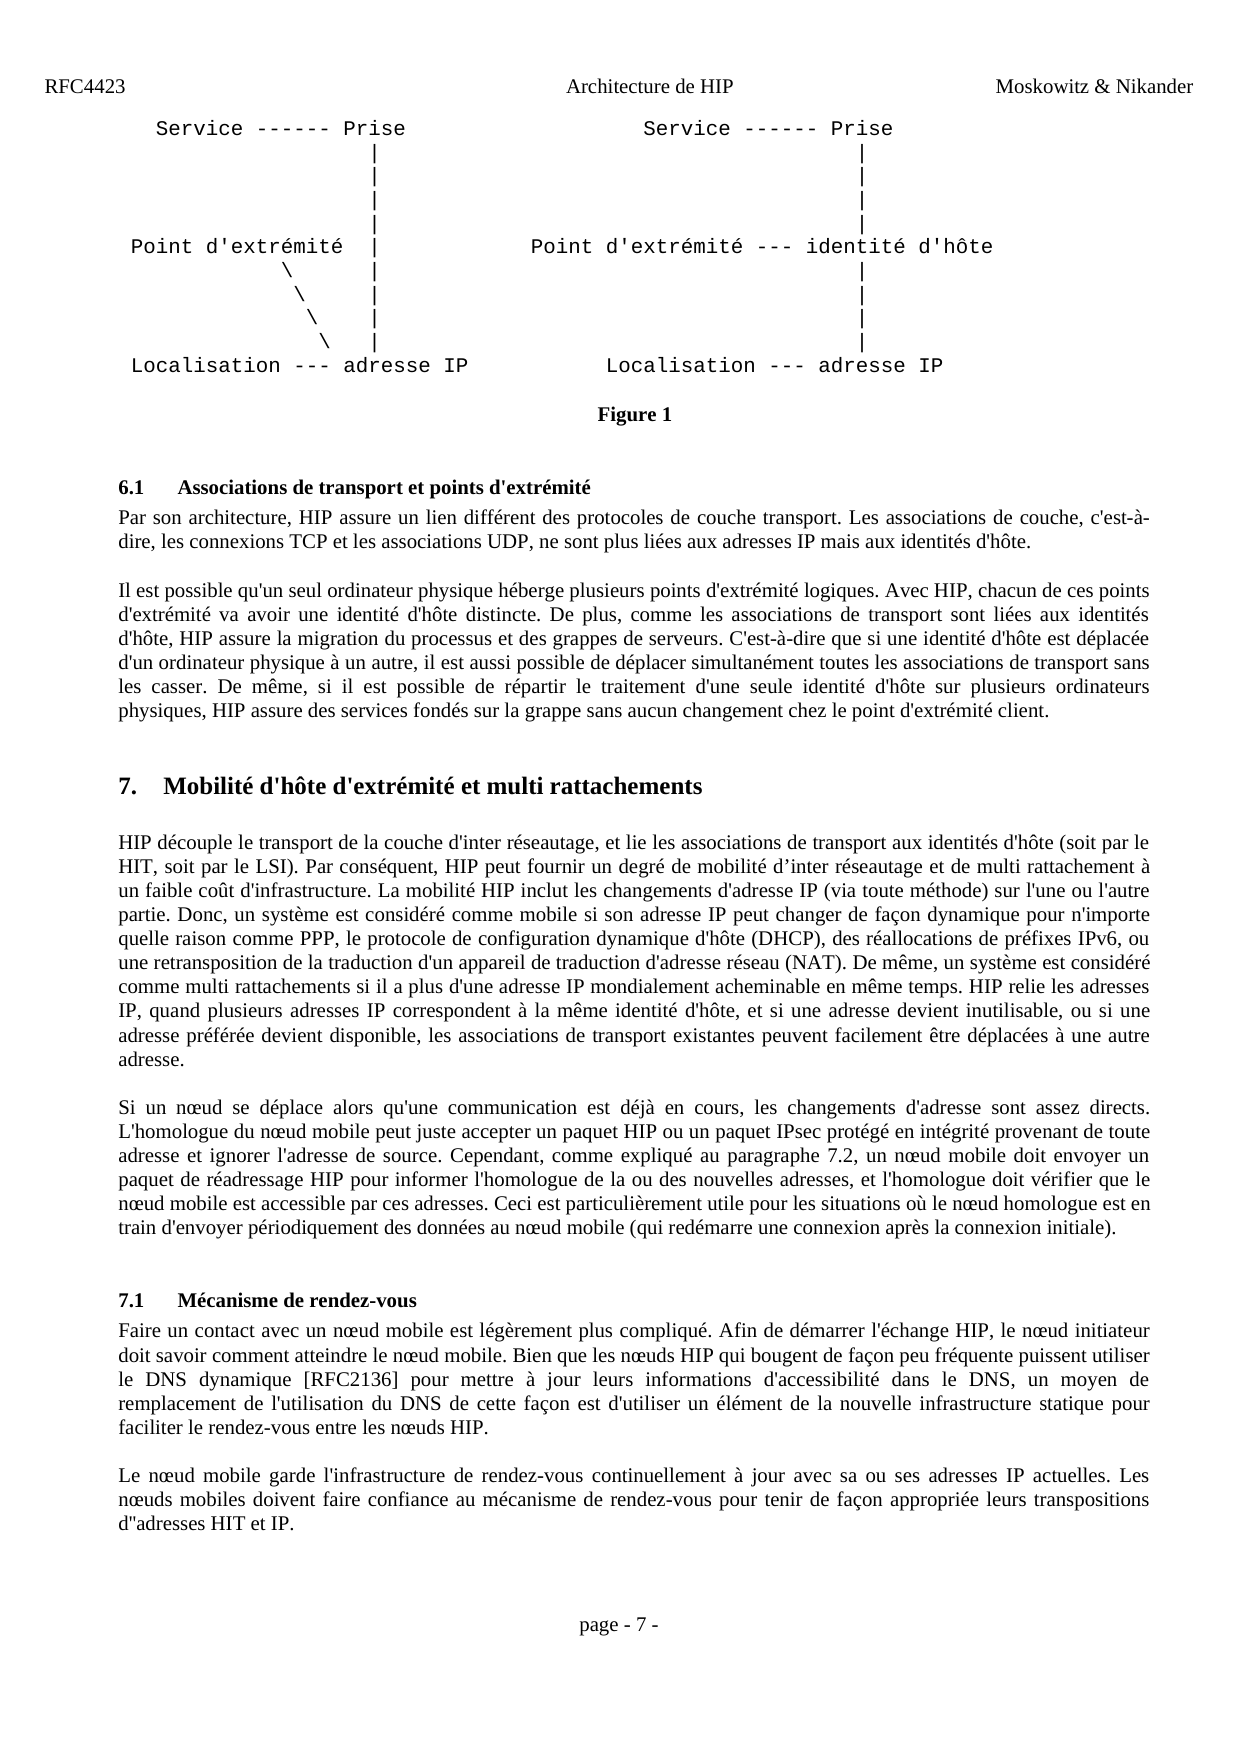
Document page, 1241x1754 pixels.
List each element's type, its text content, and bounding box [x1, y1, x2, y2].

text Point d'extrémité | Point d'extrémité --- identité d'hôte [118, 236, 1152, 260]
subtitle 6.1 Associations de transport et points d'extrémité [118, 475, 1152, 499]
subtitle 7.1 Mécanisme de rendez-vous [118, 1288, 1152, 1312]
text Par son architecture, HIP assure un lien différent des protocoles de couche transport. Les associations de couche, c'est-à-dire, les connexions TCP et les associations UDP, ne sont plus liées aux adresses IP mais aux identités d'hôte. [118, 505, 1152, 553]
text | | [118, 213, 1152, 236]
text | | [118, 189, 1152, 213]
text \ | | [118, 307, 1152, 331]
text Service ------ Prise Service ------ Prise [118, 118, 1152, 142]
text Le nœud mobile garde l'infrastructure de rendez-vous continuellement à jour avec sa ou ses adresses IP actuelles. Les nœuds mobiles doivent faire confiance au mécanisme de rendez-vous pour tenir de façon appropriée leurs transpositions d''adresses HIT et IP. [118, 1463, 1152, 1535]
text \ | | [118, 284, 1152, 307]
text Figure 1 [118, 402, 1152, 426]
text Si un nœud se déplace alors qu'une communication est déjà en cours, les changements d'adresse sont assez directs. L'homologue du nœud mobile peut juste accepter un paquet HIP ou un paquet IPsec protégé en intégrité provenant de toute adresse et ignorer l'adresse de source. Cependant, comme expliqué au paragraphe 7.2, un nœud mobile doit envoyer un paquet de réadressage HIP pour informer l'homologue de la ou des nouvelles adresses, et l'homologue doit vérifier que le nœud mobile est accessible par ces adresses. Ceci est particulièrement utile pour les situations où le nœud homologue est en train d'envoyer périodiquement des données au nœud mobile (qui redémarre une connexion après la connexion initiale). [118, 1095, 1152, 1239]
text Il est possible qu'un seul ordinateur physique héberge plusieurs points d'extrémité logiques. Avec HIP, chacun de ces points d'extrémité va avoir une identité d'hôte distincte. De plus, comme les associations de transport sont liées aux identités d'hôte, HIP assure la migration du processus et des grappes de serveurs. C'est-à-dire que si une identité d'hôte est déplacée d'un ordinateur physique à un autre, il est aussi possible de déplacer simultanément toutes les associations de transport sans les casser. De même, si il est possible de répartir le traitement d'une seule identité d'hôte sur plusieurs ordinateurs physiques, HIP assure des services fondés sur la grappe sans aucun changement chez le point d'extrémité client. [118, 577, 1152, 722]
text Faire un contact avec un nœud mobile est légèrement plus compliqué. Afin de démarrer l'échange HIP, le nœud initiateur doit savoir comment atteindre le nœud mobile. Bien que les nœuds HIP qui bougent de façon peu fréquente puissent utiliser le DNS dynamique [RFC2136] pour mettre à jour leurs informations d'accessibilité dans le DNS, un moyen de remplacement de l'utilisation du DNS de cette façon est d'utiliser un élément de la nouvelle infrastructure statique pour faciliter le rendez-vous entre les nœuds HIP. [118, 1318, 1152, 1439]
text \ | | [118, 331, 1152, 354]
subtitle 7. Mobilité d'hôte d'extrémité et multi rattachements [118, 771, 1152, 800]
text HIP découple le transport de la couche d'inter réseautage, et lie les associations de transport aux identités d'hôte (soit par le HIT, soit par le LSI). Par conséquent, HIP peut fournir un degré de mobilité d’inter réseautage et de multi rattachement à un faible coût d'infrastructure. La mobilité HIP inclut les changements d'adresse IP (via toute méthode) sur l'une ou l'autre partie. Donc, un système est considéré comme mobile si son adresse IP peut changer de façon dynamique pour n'importe quelle raison comme PPP, le protocole de configuration dynamique d'hôte (DHCP), des réallocations de préfixes IPv6, ou une retransposition de la traduction d'un appareil de traduction d'adresse réseau (NAT). De même, un système est considéré comme multi rattachements si il a plus d'une adresse IP mondialement acheminable en même temps. HIP relie les adresses IP, quand plusieurs adresses IP correspondent à la même identité d'hôte, et si une adresse devient inutilisable, ou si une adresse préférée devient disponible, les associations de transport existantes peuvent facilement être déplacées à une autre adresse. [118, 830, 1152, 1071]
text Localisation --- adresse IP Localisation --- adresse IP [118, 354, 1152, 378]
text | | [118, 165, 1152, 189]
text | | [118, 142, 1152, 165]
text \ | | [118, 260, 1152, 284]
